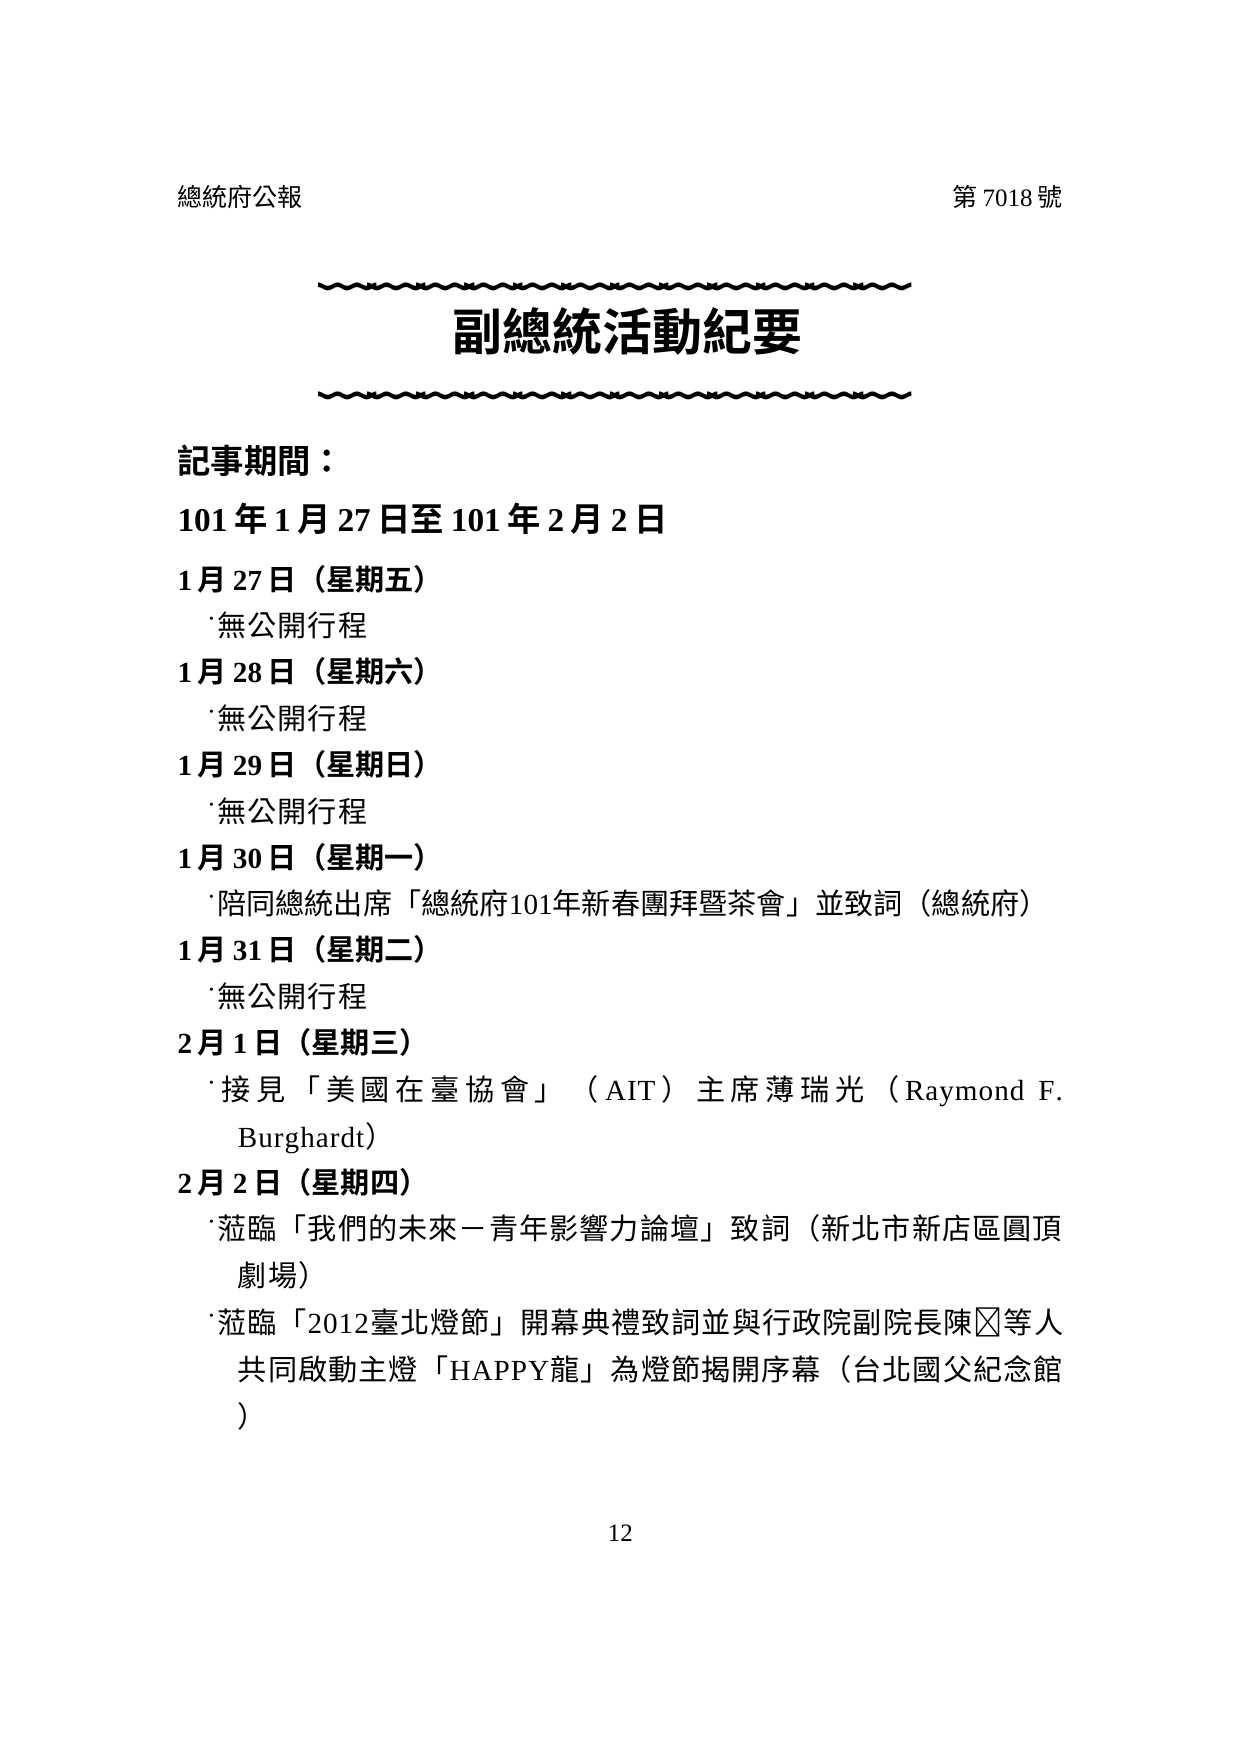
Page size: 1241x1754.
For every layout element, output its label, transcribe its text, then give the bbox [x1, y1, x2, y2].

text 1月31日（星期二） [177, 924, 1063, 970]
text ﹏﹏﹏﹏﹏﹏﹏﹏﹏﹏﹏﹏ [177, 266, 1063, 291]
text ˙無公開行程 [206, 784, 1063, 831]
text 1月29日（星期日） [177, 739, 1063, 784]
text ˙蒞臨「我們的未來－青年影響力論壇」致詞（新北市新店區圓頂劇場） [206, 1202, 1063, 1296]
text 記事期間： [177, 437, 1063, 482]
text 1月27日（星期五） [177, 553, 1063, 599]
text 1月28日（星期六） [177, 646, 1063, 692]
text 2月1日（星期三） [177, 1017, 1063, 1063]
text ﹏﹏﹏﹏﹏﹏﹏﹏﹏﹏﹏﹏ [177, 374, 1063, 399]
text ˙蒞臨「2012臺北燈節」開幕典禮致詞並與行政院副院長陳等人共同啟動主燈「HAPPY龍」為燈節揭開序幕（台北國父紀念館） [206, 1296, 1063, 1437]
text 2月2日（星期四） [177, 1156, 1063, 1202]
text ˙無公開行程 [206, 692, 1063, 739]
text ˙無公開行程 [206, 970, 1063, 1017]
text ˙無公開行程 [206, 599, 1063, 646]
text ˙陪同總統出席「總統府101年新春團拜暨茶會」並致詞（總統府） [206, 877, 1063, 924]
text 1月30日（星期一） [177, 831, 1063, 877]
text 101年1月27日至101年2月2日 [177, 495, 1063, 541]
text ˙接見「美國在臺協會」（AIT）主席薄瑞光（Raymond F. Burghardt） [206, 1063, 1063, 1156]
text 副總統活動紀要 [192, 303, 1063, 362]
